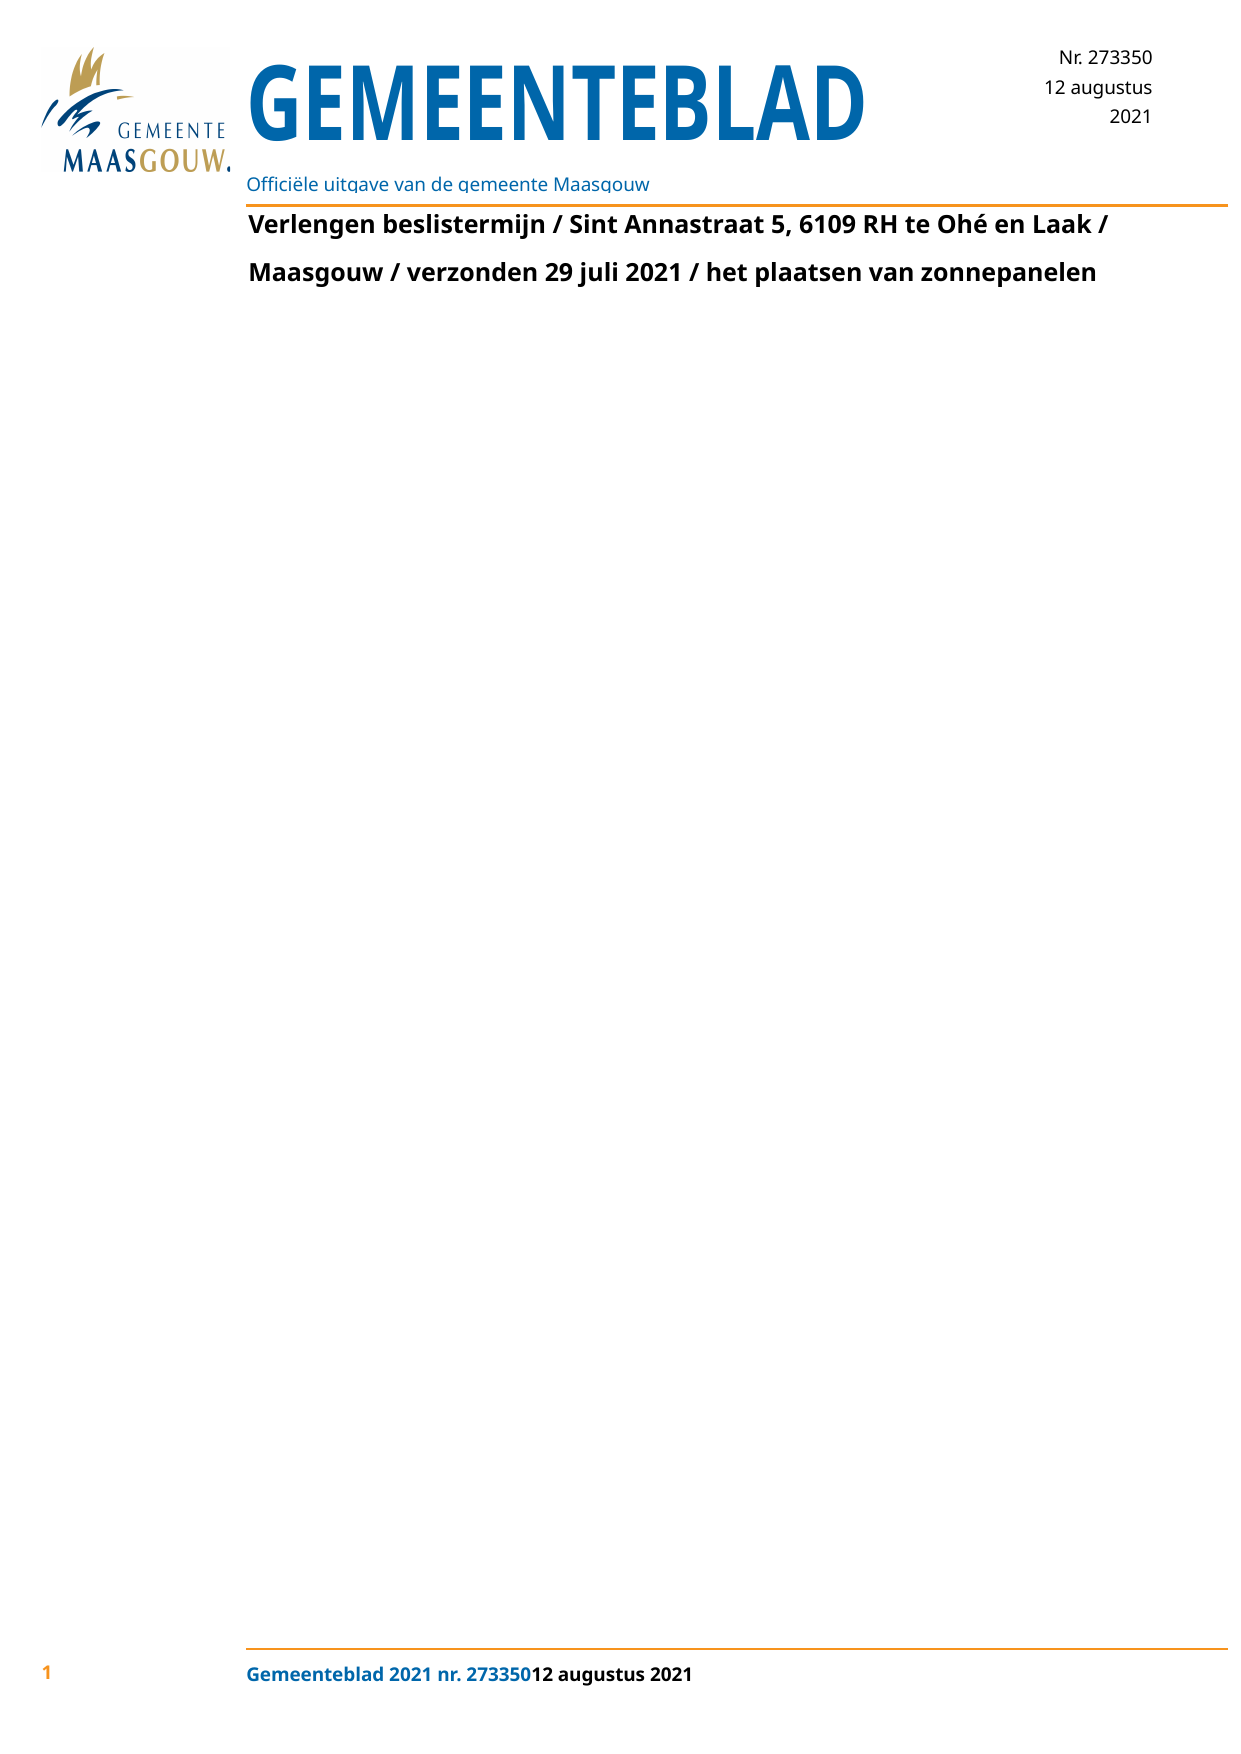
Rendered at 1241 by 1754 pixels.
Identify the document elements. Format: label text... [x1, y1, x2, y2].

picture [41, 47, 231, 172]
text Verlengen beslistermijn / Sint Annastraat 5, 6109 RH te Ohé en Laak / Maasgouw / verzonden 29 juli 2021 / het plaatsen van zonnepanelen [248, 207, 1152, 288]
